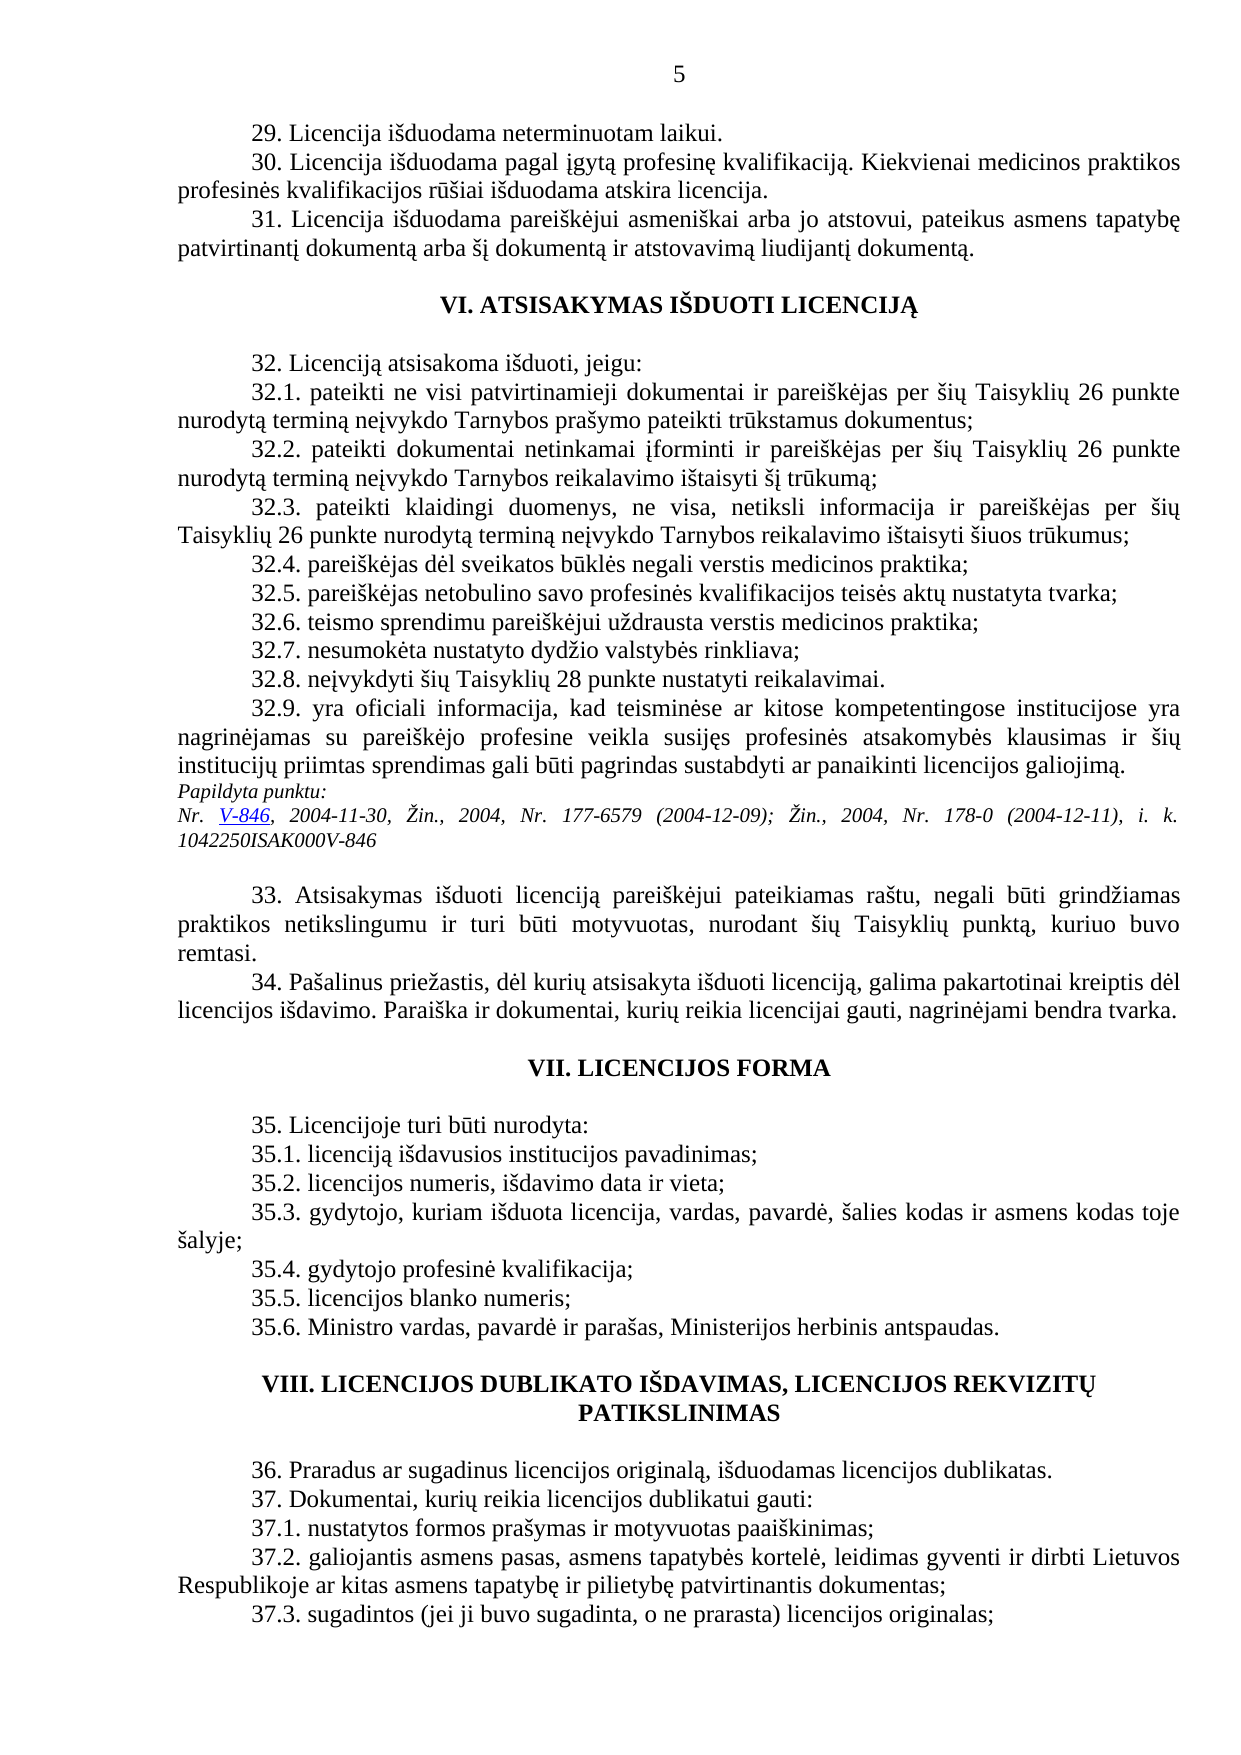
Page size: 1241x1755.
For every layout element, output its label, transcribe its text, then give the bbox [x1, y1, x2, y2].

text 36. Praradus ar sugadinus licencijos originalą, išduodamas licencijos dublikatas. [177, 1455, 1181, 1484]
text 30. Licencija išduodama pagal įgytą profesinę kvalifikaciją. Kiekvienai medicinos praktikos profesinės kvalifikacijos rūšiai išduodama atskira licencija. [177, 147, 1181, 204]
text 37.2. galiojantis asmens pasas, asmens tapatybės kortelė, leidimas gyventi ir dirbti Lietuvos Respublikoje ar kitas asmens tapatybę ir pilietybę patvirtinantis dokumentas; [177, 1542, 1181, 1599]
text 35. Licencijoje turi būti nurodyta: [177, 1110, 1181, 1139]
text Nr. V-846, 2004-11-30, Žin., 2004, Nr. 177-6579 (2004-12-09); Žin., 2004, Nr. 178-0 (2004-12-11), i. k. 1042250ISAK000V-846 [177, 803, 1181, 852]
text 32.3. pateikti klaidingi duomenys, ne visa, netiksli informacija ir pareiškėjas per šių Taisyklių 26 punkte nurodytą terminą neįvykdo Tarnybos reikalavimo ištaisyti šiuos trūkumus; [177, 492, 1181, 549]
text 33. Atsisakymas išduoti licenciją pareiškėjui pateikiamas raštu, negali būti grindžiamas praktikos netikslingumu ir turi būti motyvuotas, nurodant šių Taisyklių punktą, kuriuo buvo remtasi. [177, 880, 1181, 967]
text 29. Licencija išduodama neterminuotam laikui. [177, 118, 1181, 147]
text Papildyta punktu: [177, 779, 1181, 803]
text 37.1. nustatytos formos prašymas ir motyvuotas paaiškinimas; [177, 1513, 1181, 1542]
text 35.3. gydytojo, kuriam išduota licencija, vardas, pavardė, šalies kodas ir asmens kodas toje šalyje; [177, 1197, 1181, 1254]
text 35.1. licenciją išdavusios institucijos pavadinimas; [177, 1139, 1181, 1168]
text 32.4. pareiškėjas dėl sveikatos būklės negali verstis medicinos praktika; [177, 549, 1181, 578]
text 35.2. licencijos numeris, išdavimo data ir vieta; [177, 1168, 1181, 1197]
text 32.6. teismo sprendimu pareiškėjui uždrausta verstis medicinos praktika; [177, 607, 1181, 636]
text 34. Pašalinus priežastis, dėl kurių atsisakyta išduoti licenciją, galima pakartotinai kreiptis dėl licencijos išdavimo. Paraiška ir dokumentai, kurių reikia licencijai gauti, nagrinėjami bendra tvarka. [177, 967, 1181, 1024]
text 35.5. licencijos blanko numeris; [177, 1283, 1181, 1312]
text VI. ATSISAKYMAS IŠDUOTI LICENCIJĄ [177, 291, 1181, 319]
text VIII. Licencijos DUBLIKATO IŠDAVIMAS, LICENCIJOS REKVIZITŲ PATIKSLINIMAS [177, 1369, 1181, 1427]
text 31. Licencija išduodama pareiškėjui asmeniškai arba jo atstovui, pateikus asmens tapatybę patvirtinantį dokumentą arba šį dokumentą ir atstovavimą liudijantį dokumentą. [177, 204, 1181, 262]
text 35.4. gydytojo profesinė kvalifikacija; [177, 1254, 1181, 1283]
text 32.2. pateikti dokumentai netinkamai įforminti ir pareiškėjas per šių Taisyklių 26 punkte nurodytą terminą neįvykdo Tarnybos reikalavimo ištaisyti šį trūkumą; [177, 434, 1181, 492]
text 32.1. pateikti ne visi patvirtinamieji dokumentai ir pareiškėjas per šių Taisyklių 26 punkte nurodytą terminą neįvykdo Tarnybos prašymo pateikti trūkstamus dokumentus; [177, 377, 1181, 434]
text VII. LICENCIJOS FORMA [177, 1053, 1181, 1082]
text 32. Licenciją atsisakoma išduoti, jeigu: [177, 348, 1181, 377]
text 37. Dokumentai, kurių reikia licencijos dublikatui gauti: [177, 1484, 1181, 1513]
text 32.8. neįvykdyti šių Taisyklių 28 punkte nustatyti reikalavimai. [177, 664, 1181, 693]
text 32.7. nesumokėta nustatyto dydžio valstybės rinkliava; [177, 636, 1181, 664]
text 37.3. sugadintos (jei ji buvo sugadinta, o ne prarasta) licencijos originalas; [177, 1599, 1181, 1628]
text 32.5. pareiškėjas netobulino savo profesinės kvalifikacijos teisės aktų nustatyta tvarka; [177, 578, 1181, 607]
text 32.9. yra oficiali informacija, kad teisminėse ar kitose kompetentingose institucijose yra nagrinėjamas su pareiškėjo profesine veikla susijęs profesinės atsakomybės klausimas ir šių institucijų priimtas sprendimas gali būti pagrindas sustabdyti ar panaikinti licencijos galiojimą. [177, 693, 1181, 779]
text 35.6. Ministro vardas, pavardė ir parašas, Ministerijos herbinis antspaudas. [177, 1312, 1181, 1340]
